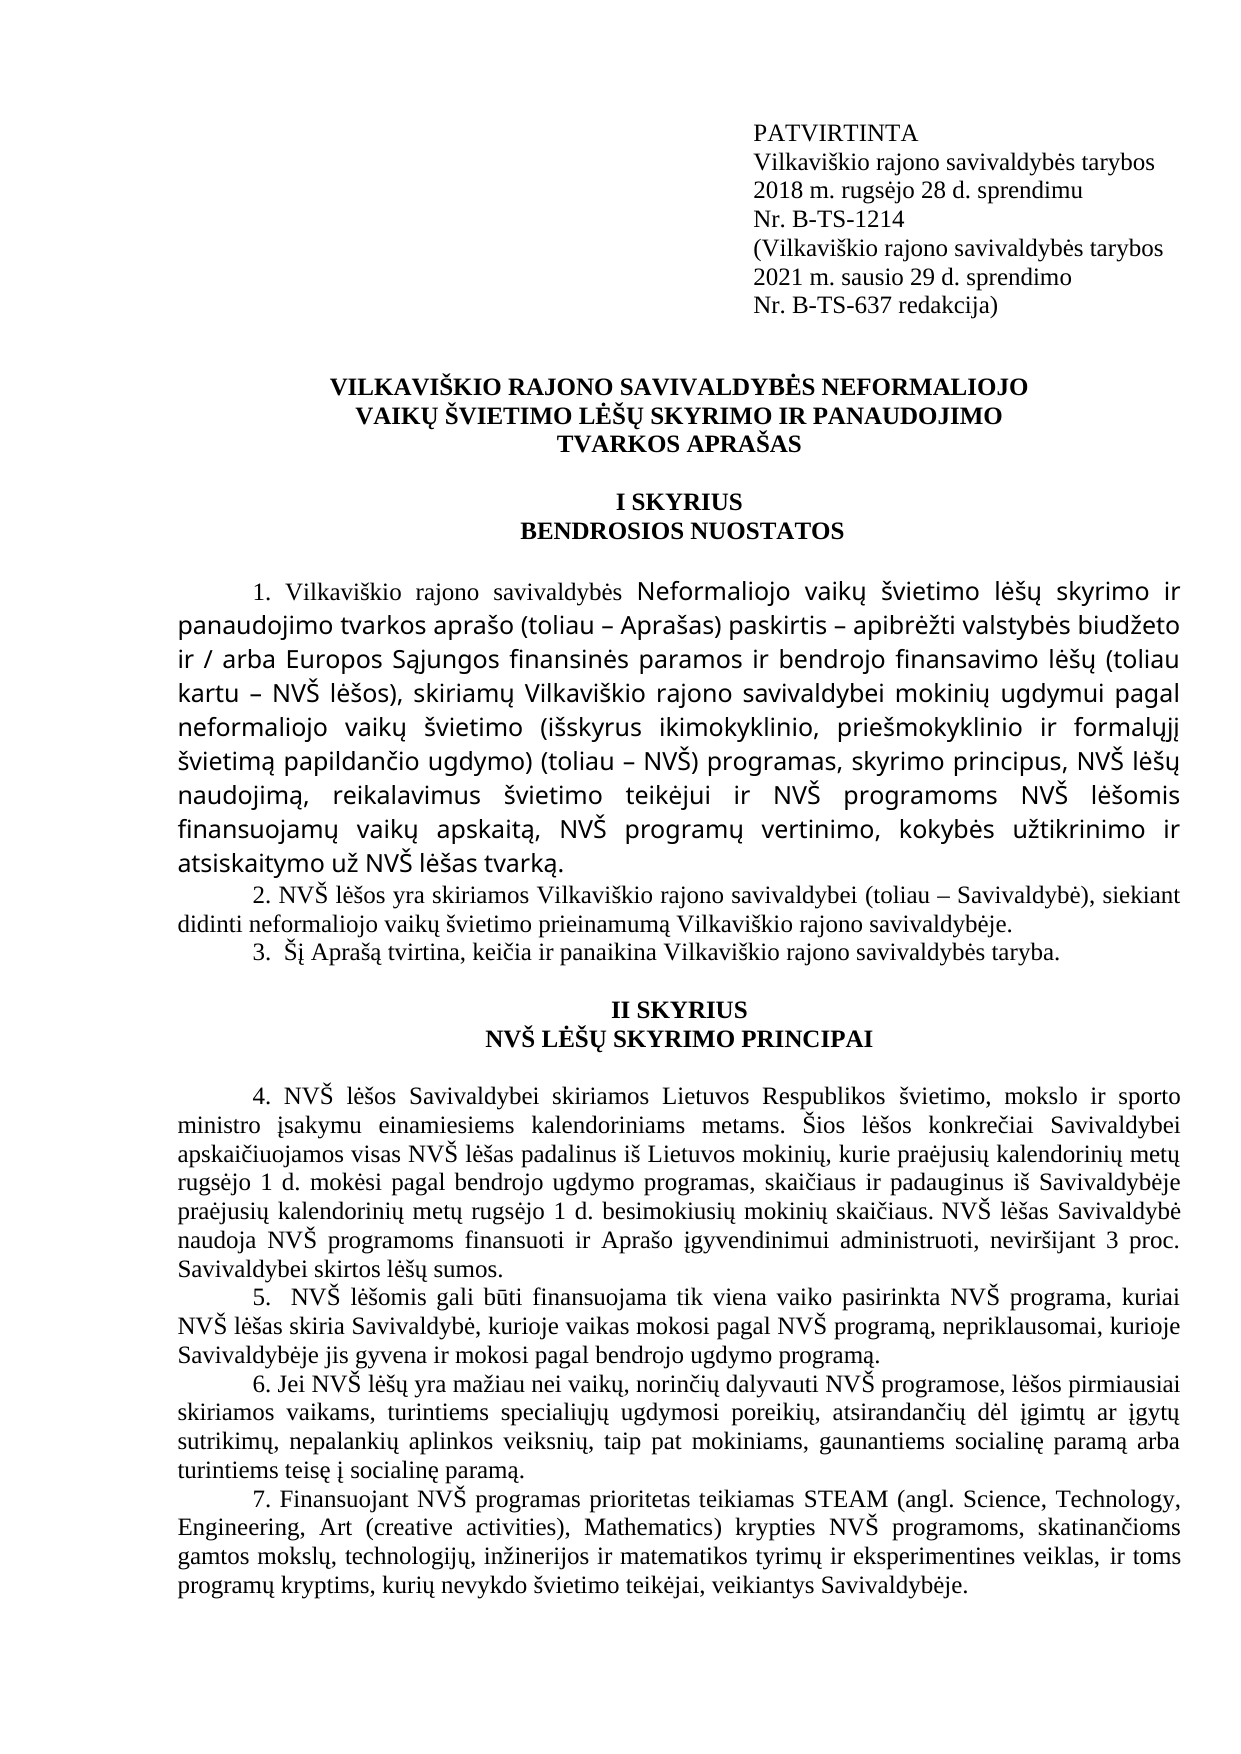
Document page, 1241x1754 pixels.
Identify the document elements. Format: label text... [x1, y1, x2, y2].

text (Vilkaviškio rajono savivaldybės tarybos [753, 233, 1181, 262]
text 7. Finansuojant NVŠ programas prioritetas teikiamas STEAM (angl. Science, Technology, Engineering, Art (creative activities), Mathematics) krypties NVŠ programoms, skatinančioms gamtos mokslų, technologijų, inžinerijos ir matematikos tyrimų ir eksperimentines veiklas, ir toms programų kryptims, kurių nevykdo švietimo teikėjai, veikiantys Savivaldybėje. [177, 1484, 1181, 1599]
text 1. Vilkaviškio rajono savivaldybės Neformaliojo vaikų švietimo lėšų skyrimo ir panaudojimo tvarkos aprašo (toliau – Aprašas) paskirtis – apibrėžti valstybės biudžeto ir / arba Europos Sąjungos finansinės paramos ir bendrojo finansavimo lėšų (toliau kartu – NVŠ lėšos), skiriamų Vilkaviškio rajono savivaldybei mokinių ugdymui pagal neformaliojo vaikų švietimo (išskyrus ikimokyklinio, priešmokyklinio ir formalųjį švietimą papildančio ugdymo) (toliau – NVŠ) programas, skyrimo principus, NVŠ lėšų naudojimą, reikalavimus švietimo teikėjui ir NVŠ programoms NVŠ lėšomis finansuojamų vaikų apskaitą, NVŠ programų vertinimo, kokybės užtikrinimo ir atsiskaitymo už NVŠ lėšas tvarką. [177, 573, 1181, 880]
text TVARKOS APRAŠAS [177, 429, 1181, 458]
text 2018 m. rugsėjo 28 d. sprendimu [753, 176, 1181, 204]
text 4. NVŠ lėšos Savivaldybei skiriamos Lietuvos Respublikos švietimo, mokslo ir sporto ministro įsakymu einamiesiems kalendoriniams metams. Šios lėšos konkrečiai Savivaldybei apskaičiuojamos visas NVŠ lėšas padalinus iš Lietuvos mokinių, kurie praėjusių kalendorinių metų rugsėjo 1 d. mokėsi pagal bendrojo ugdymo programas, skaičiaus ir padauginus iš Savivaldybėje praėjusių kalendorinių metų rugsėjo 1 d. besimokiusių mokinių skaičiaus. NVŠ lėšas Savivaldybė naudoja NVŠ programoms finansuoti ir Aprašo įgyvendinimui administruoti, neviršijant 3 proc. Savivaldybei skirtos lėšų sumos. [177, 1081, 1181, 1282]
text PATVIRTINTA [702, 118, 1181, 147]
text VAIKŲ ŠVIETIMO LĖŠŲ SKYRIMO IR PANAUDOJIMO [177, 401, 1181, 429]
text 6. Jei NVŠ lėšų yra mažiau nei vaikų, norinčių dalyvauti NVŠ programose, lėšos pirmiausiai skiriamos vaikams, turintiems specialiųjų ugdymosi poreikių, atsirandančių dėl įgimtų ar įgytų sutrikimų, nepalankių aplinkos veiksnių, taip pat mokiniams, gaunantiems socialinę paramą arba turintiems teisę į socialinę paramą. [177, 1369, 1181, 1484]
text BENDROSIOS NUOSTATOS [177, 516, 1181, 544]
text II SKYRIUS [177, 995, 1181, 1024]
text 2021 m. sausio 29 d. sprendimo [753, 262, 1181, 291]
text I SKYRIUS [177, 487, 1181, 516]
text Nr. B-TS-637 redakcija) [753, 291, 1181, 319]
text Nr. B-TS-1214 [753, 204, 1181, 233]
text NVŠ LĖŠŲ SKYRIMO PRINCIPAI [177, 1024, 1181, 1052]
text 3. Šį Aprašą tvirtina, keičia ir panaikina Vilkaviškio rajono savivaldybės taryba. [177, 937, 1181, 966]
text Vilkaviškio rajono savivaldybės tarybos [753, 147, 1181, 176]
text VILKAVIŠKIO RAJONO SAVIVALDYBĖS NEFORMALIOJO [177, 372, 1181, 401]
text 5. NVŠ lėšomis gali būti finansuojama tik viena vaiko pasirinkta NVŠ programa, kuriai NVŠ lėšas skiria Savivaldybė, kurioje vaikas mokosi pagal NVŠ programą, nepriklausomai, kurioje Savivaldybėje jis gyvena ir mokosi pagal bendrojo ugdymo programą. [177, 1282, 1181, 1369]
text 2. NVŠ lėšos yra skiriamos Vilkaviškio rajono savivaldybei (toliau – Savivaldybė), siekiant didinti neformaliojo vaikų švietimo prieinamumą Vilkaviškio rajono savivaldybėje. [177, 880, 1181, 937]
